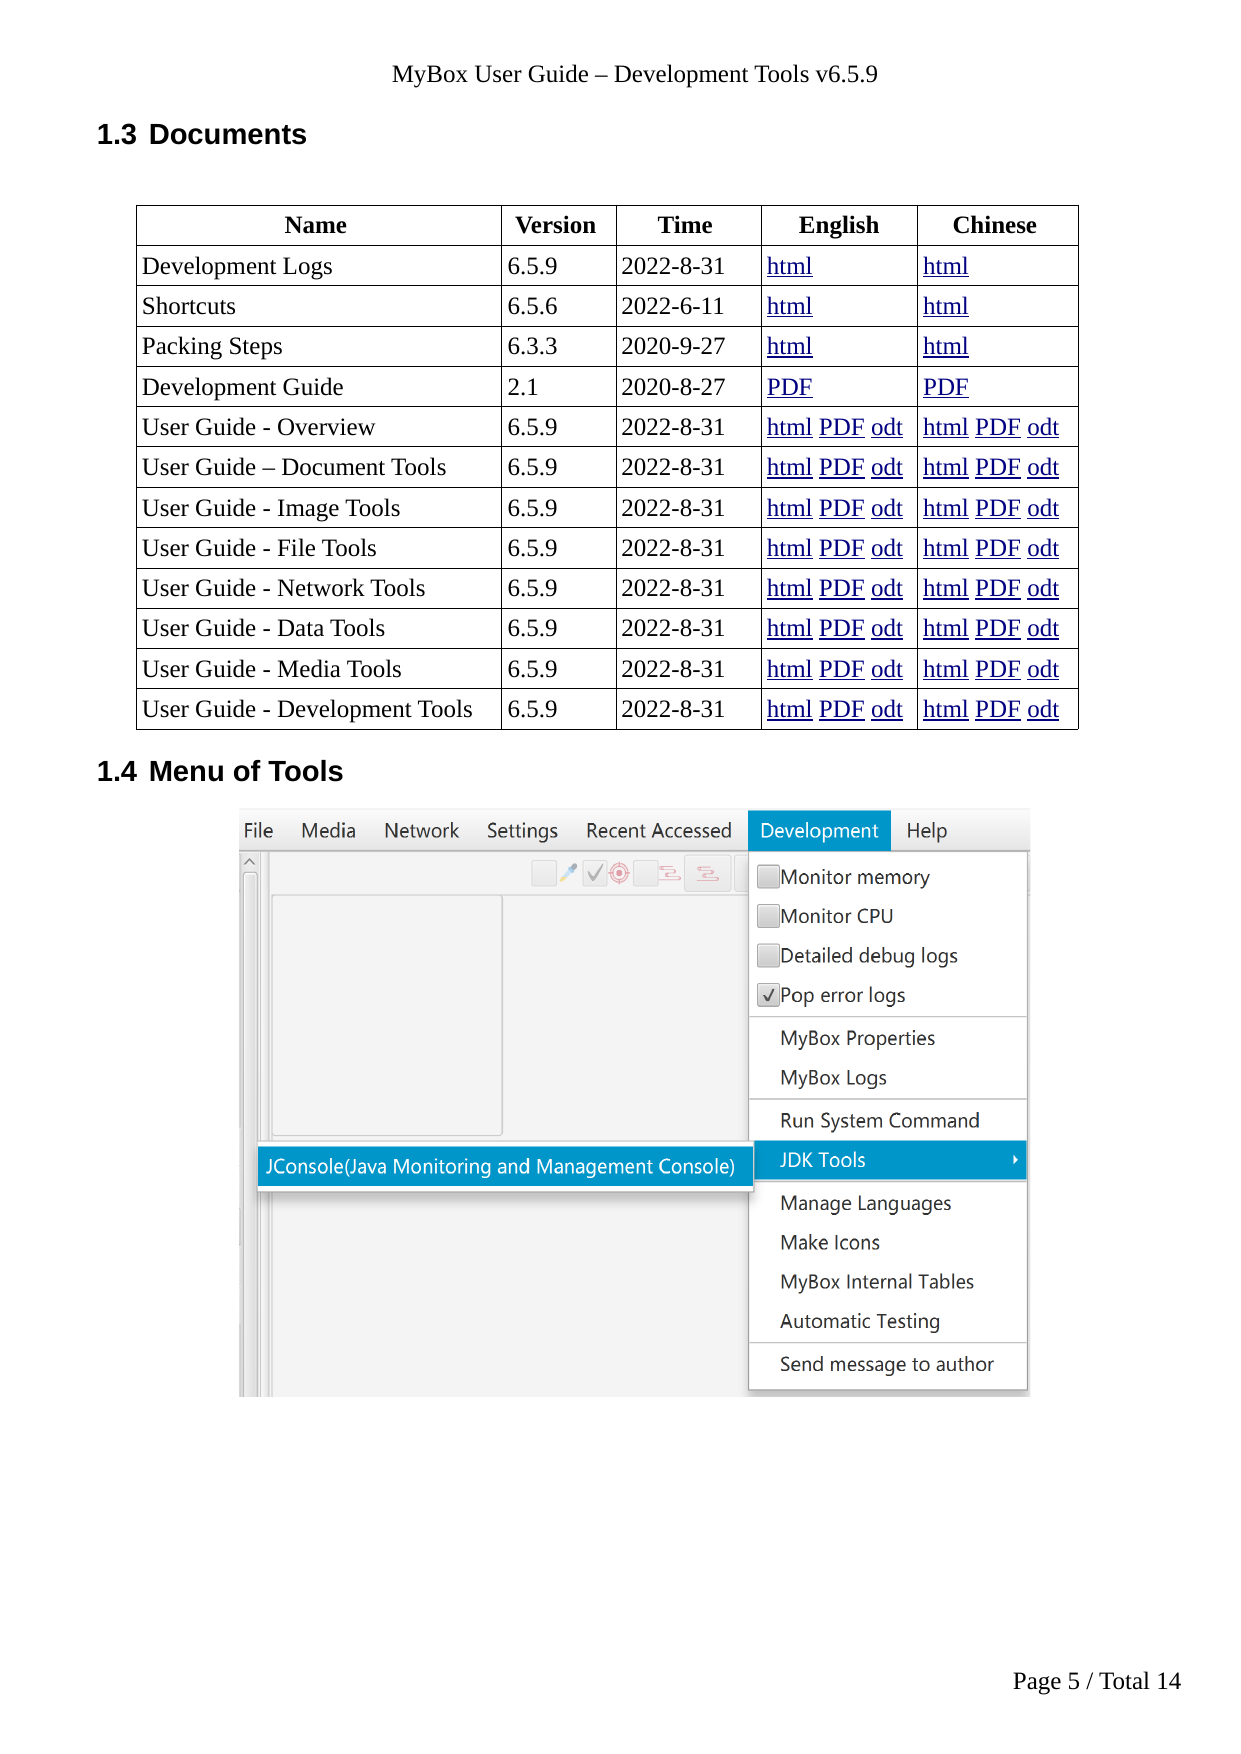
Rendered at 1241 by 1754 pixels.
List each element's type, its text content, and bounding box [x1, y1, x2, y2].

table_cell Shortcuts [137, 286, 501, 326]
table_cell 2022-8-31 [617, 649, 761, 688]
table_cell html [918, 327, 1078, 366]
table_cell 6.5.9 [502, 407, 616, 446]
table_cell Packing Steps [137, 327, 501, 366]
table_cell html [762, 286, 917, 326]
table_cell 6.5.9 [502, 528, 616, 567]
table_cell 2022-6-11 [617, 286, 761, 326]
table_header Version [502, 206, 616, 245]
table_cell 6.5.9 [502, 689, 616, 729]
table_cell 6.5.9 [502, 569, 616, 608]
table_cell 2022-8-31 [617, 528, 761, 567]
table_cell html PDF odt [918, 689, 1078, 729]
table_cell html PDF odt [762, 407, 917, 446]
table_cell User Guide - Development Tools [137, 689, 501, 729]
table_cell html PDF odt [918, 528, 1078, 567]
table_cell 6.5.9 [502, 447, 616, 487]
table_cell html PDF odt [918, 649, 1078, 688]
table_cell 2022-8-31 [617, 488, 761, 527]
table_cell User Guide - Overview [137, 407, 501, 446]
table_header English [762, 206, 917, 245]
table_cell 6.5.6 [502, 286, 616, 326]
table_cell User Guide – Document Tools [137, 447, 501, 487]
table_cell html PDF odt [762, 569, 917, 608]
table_cell 2.1 [502, 367, 616, 406]
table_cell User Guide - File Tools [137, 528, 501, 567]
table_cell User Guide - Data Tools [137, 609, 501, 648]
table_cell User Guide - Media Tools [137, 649, 501, 688]
table_cell html [918, 246, 1078, 285]
table_cell 2020-9-27 [617, 327, 761, 366]
table_cell html [762, 246, 917, 285]
table_cell User Guide - Image Tools [137, 488, 501, 527]
table_header Time [617, 206, 761, 245]
table_cell 2020-8-27 [617, 367, 761, 406]
table_cell html PDF odt [918, 407, 1078, 446]
table_cell 2022-8-31 [617, 407, 761, 446]
table_cell 6.5.9 [502, 609, 616, 648]
table_cell html PDF odt [762, 528, 917, 567]
table_cell html PDF odt [918, 447, 1078, 487]
table_cell 6.5.9 [502, 649, 616, 688]
table_cell Development Logs [137, 246, 501, 285]
table_cell 6.5.9 [502, 246, 616, 285]
table_header Chinese [918, 206, 1078, 245]
table_cell html PDF odt [918, 569, 1078, 608]
table_cell html PDF odt [918, 609, 1078, 648]
table_cell 2022-8-31 [617, 689, 761, 729]
subtitle Documents [88, 117, 1181, 151]
table_cell 6.3.3 [502, 327, 616, 366]
table_cell 2022-8-31 [617, 447, 761, 487]
table_cell html PDF odt [762, 649, 917, 688]
table_cell html [918, 286, 1078, 326]
table_cell html PDF odt [918, 488, 1078, 527]
table_cell 2022-8-31 [617, 569, 761, 608]
table_cell html PDF odt [762, 609, 917, 648]
table_cell html PDF odt [762, 488, 917, 527]
table_header Name [137, 206, 501, 245]
table_cell html PDF odt [762, 689, 917, 729]
table_cell 6.5.9 [502, 488, 616, 527]
table_cell 2022-8-31 [617, 246, 761, 285]
picture [238, 799, 1031, 1397]
subtitle Menu of Tools [88, 754, 1181, 787]
table_cell PDF [918, 367, 1078, 406]
table_cell 2022-8-31 [617, 609, 761, 648]
table_cell Development Guide [137, 367, 501, 406]
table_cell User Guide - Network Tools [137, 569, 501, 608]
table_cell PDF [762, 367, 917, 406]
table_cell html [762, 327, 917, 366]
table_cell html PDF odt [762, 447, 917, 487]
